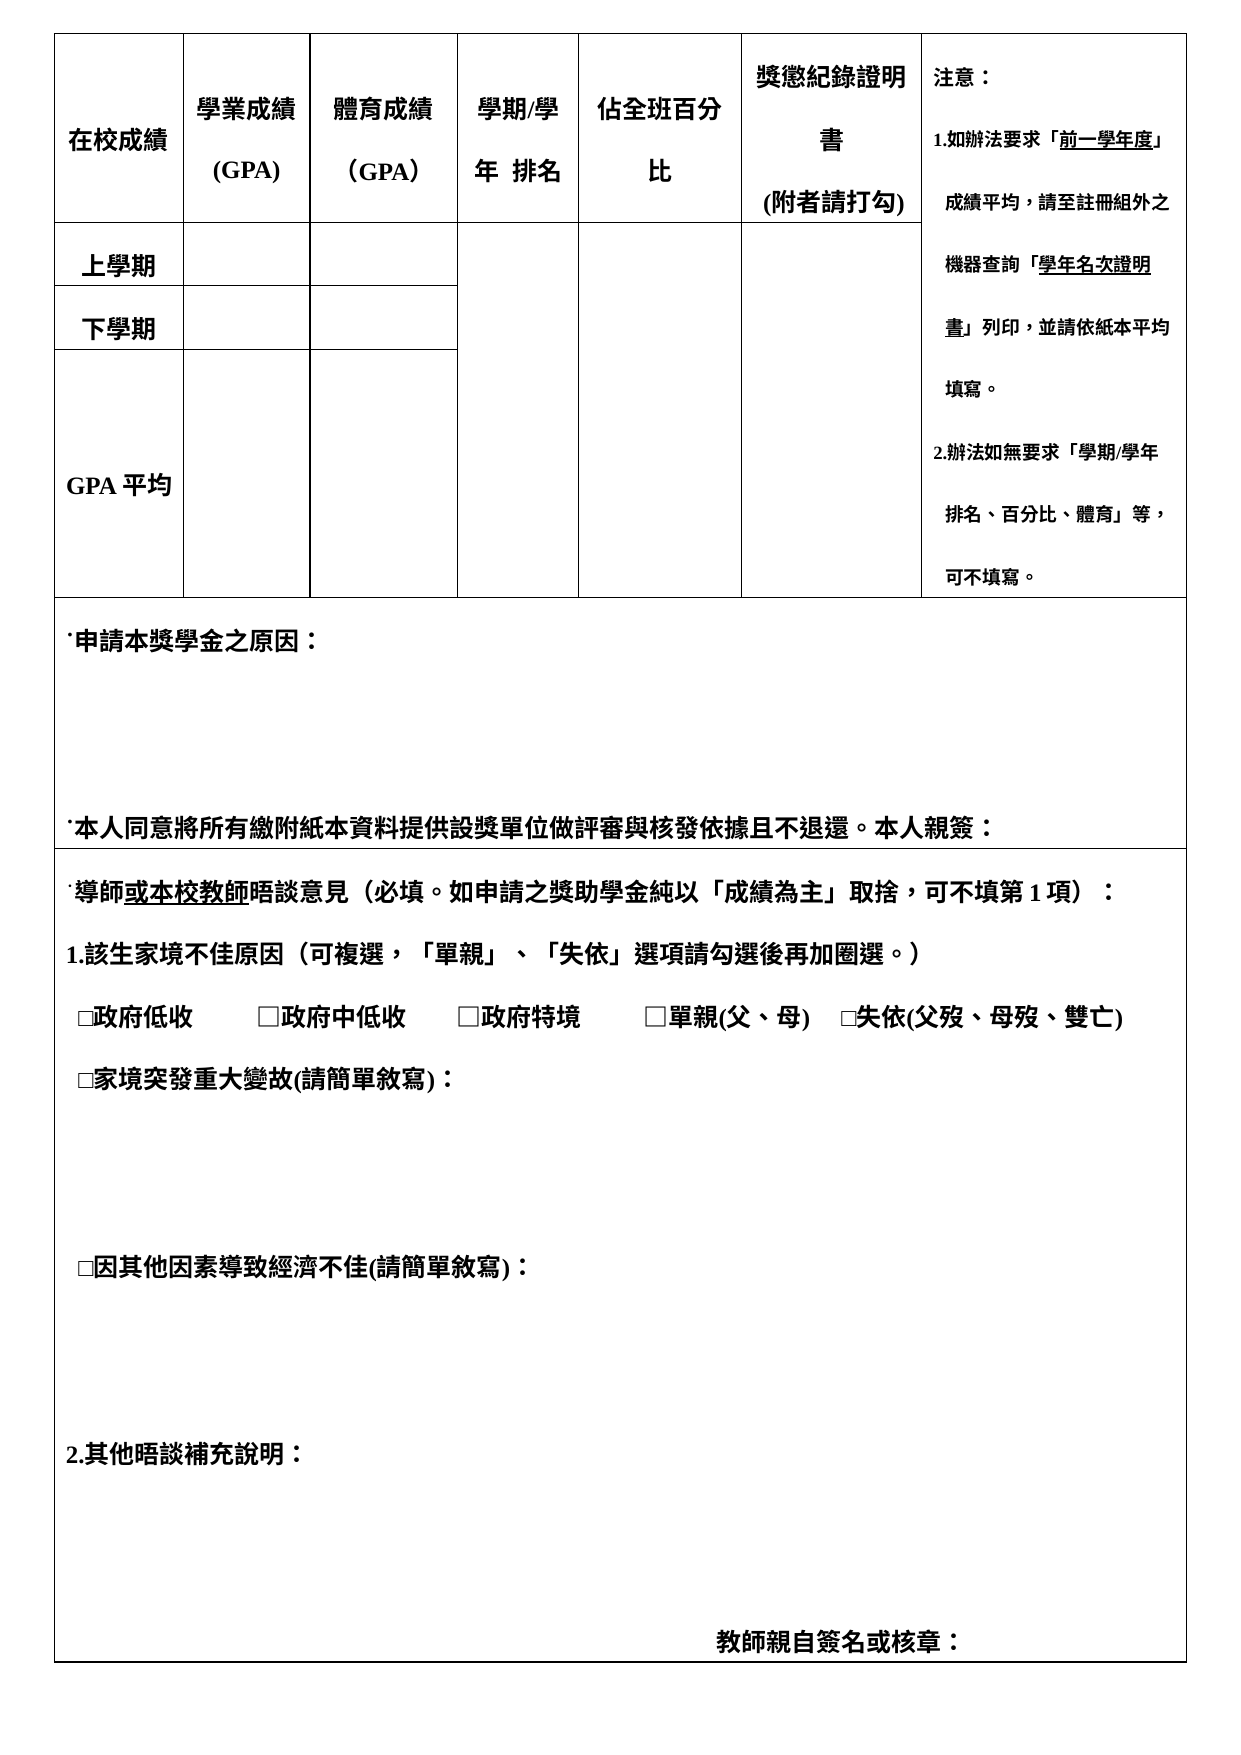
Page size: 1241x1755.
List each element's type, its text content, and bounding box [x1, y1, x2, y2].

table_cell ˙申請本獎學金之原因： ˙本人同意將所有繳附紙本資料提供設獎單位做評審與核發依據且不退還。本人親簽： [55, 598, 1186, 848]
table_cell [311, 286, 457, 349]
table_cell [311, 223, 457, 285]
table_cell [311, 350, 457, 597]
table_cell 在校成績 [55, 34, 183, 222]
table_cell 下學期 [55, 286, 183, 349]
table_cell 學業成績(GPA) [184, 34, 309, 222]
table_cell GPA平均 [55, 350, 183, 597]
table_cell 注意： 1.如辦法要求「前一學年度」成績平均，請至註冊組外之機器查詢「學年名次證明書」列印，並請依紙本平均填寫。 2.辦法如無要求「學期/學年排名、百分比、體育」等，可不填寫。 [922, 34, 1186, 597]
table_cell [579, 223, 741, 597]
table_cell [184, 223, 309, 285]
table_cell [458, 223, 578, 597]
table_cell 獎懲紀錄證明書 (附者請打勾) [742, 34, 921, 222]
table_cell 上學期 [55, 223, 183, 285]
table_cell 佔全班百分比 [579, 34, 741, 222]
table_cell [184, 286, 309, 349]
table_cell ˙導師或本校教師晤談意見（必填。如申請之獎助學金純以「成績為主」取捨，可不填第1項）： 1.該生家境不佳原因（可複選，「單親」、「失依」選項請勾選後再加圈選。） □政府低收 □政府中低收 □政府特境 □單親(父、母) □失依(父歿、母歿、雙亡) □家境突發重大變故(請簡單敘寫)： □因其他因素導致經濟不佳(請簡單敘寫)： 2.其他晤談補充說明： 教師親自簽名或核章： [55, 849, 1186, 1661]
table_cell [184, 350, 309, 597]
table_cell 體育成績（GPA） [311, 34, 457, 222]
table_cell 學期/學年 排名 [458, 34, 578, 222]
table_cell [742, 223, 921, 597]
